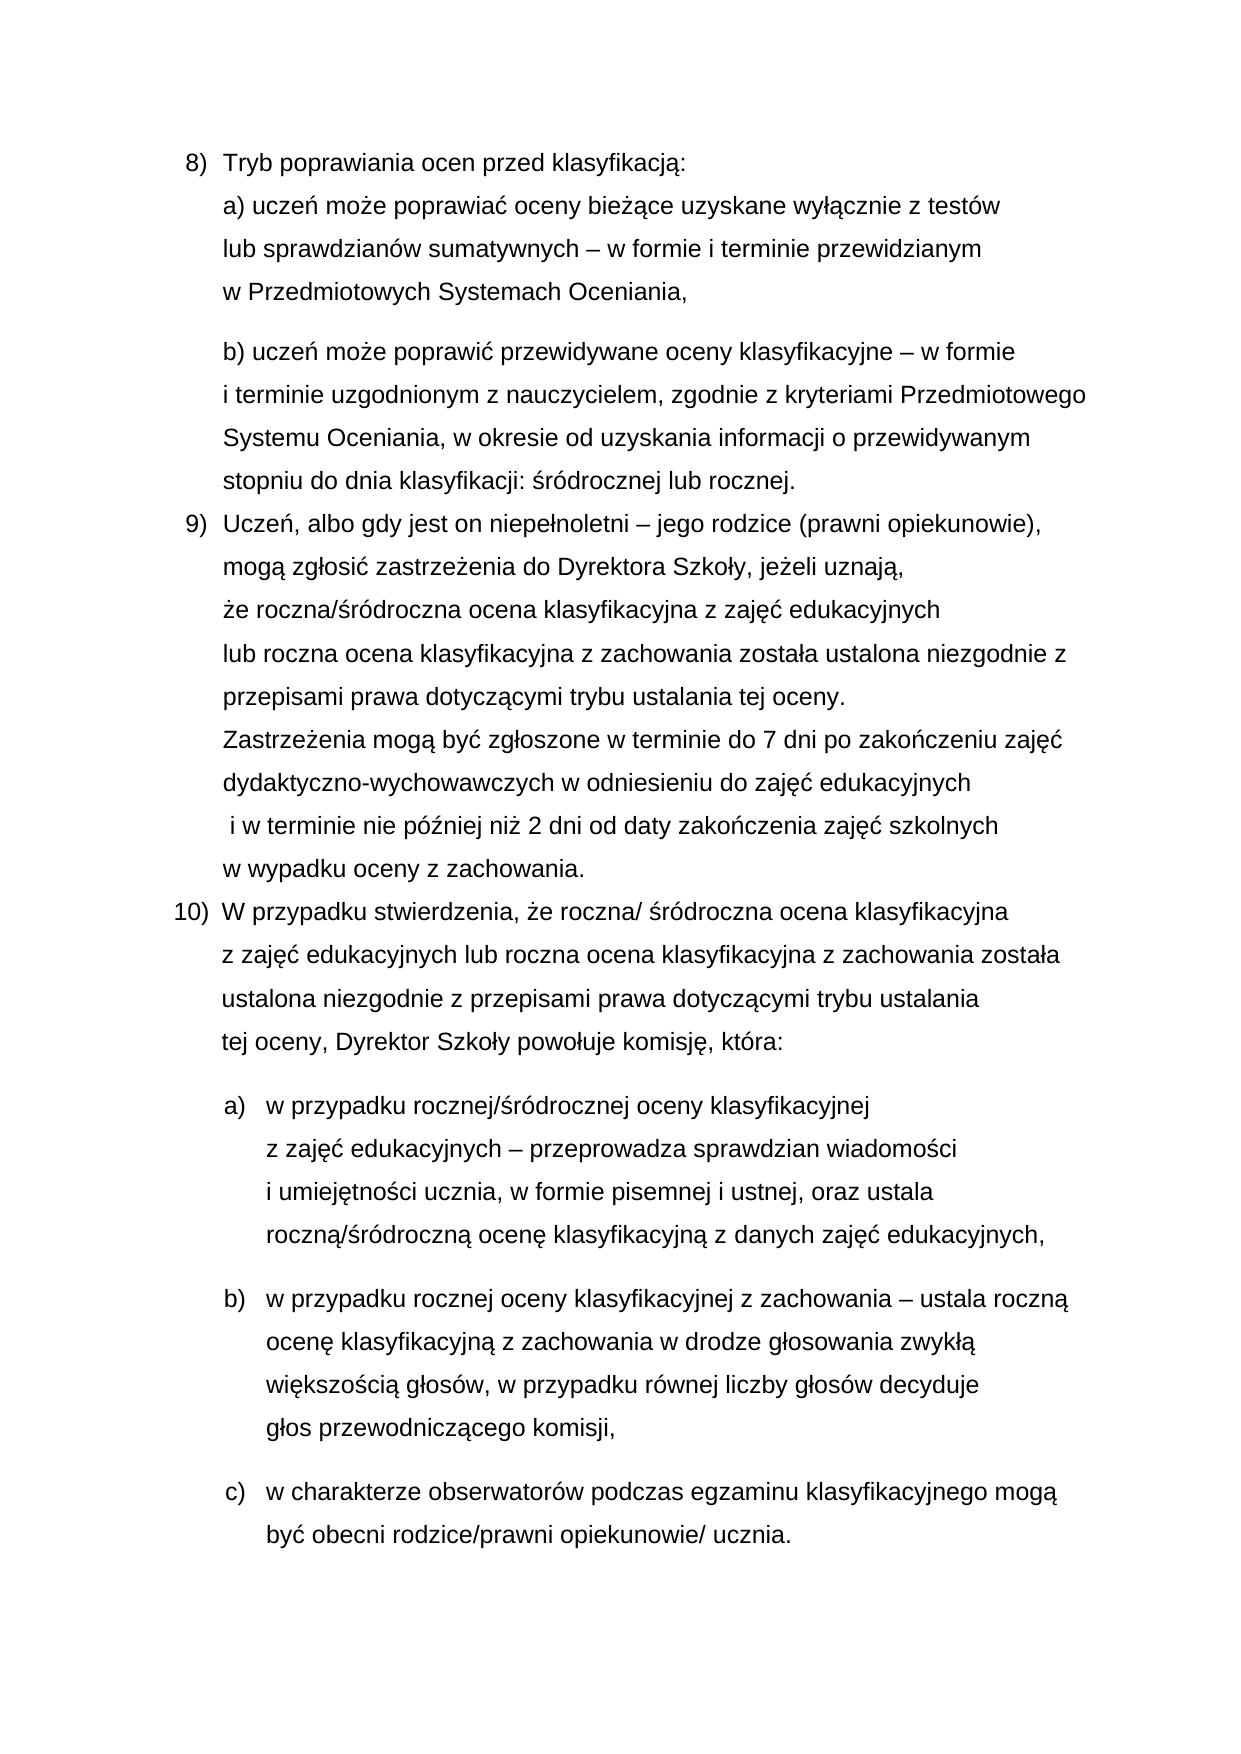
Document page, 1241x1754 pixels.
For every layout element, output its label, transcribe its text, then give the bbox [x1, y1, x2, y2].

list w przypadku rocznej/śródrocznej oceny klasyfikacyjnej z zajęć edukacyjnych – przeprowadza sprawdzian wiadomości i umiejętności ucznia, w formie pisemnej i ustnej, oraz ustala roczną/śródroczną ocenę klasyfikacyjną z danych zajęć edukacyjnych, [246, 1091, 1093, 1249]
list w przypadku rocznej oceny klasyfikacyjnej z zachowania – ustala roczną ocenę klasyfikacyjną z zachowania w drodze głosowania zwykłą większością głosów, w przypadku równej liczby głosów decyduje głos przewodniczącego komisji, [246, 1284, 1093, 1442]
list Uczeń, albo gdy jest on niepełnoletni – jego rodzice (prawni opiekunowie), mogą zgłosić zastrzeżenia do Dyrektora Szkoły, jeżeli uznają, że roczna/śródroczna ocena klasyfikacyjna z zajęć edukacyjnych lub roczna ocena klasyfikacyjna z zachowania została ustalona niezgodnie z przepisami prawa dotyczącymi trybu ustalania tej oceny. Zastrzeżenia mogą być zgłoszone w terminie do 7 dni po zakończeniu zajęć dydaktyczno-wychowawczych w odniesieniu do zajęć edukacyjnych i w terminie nie później niż 2 dni od daty zakończenia zajęć szkolnych w wypadku oceny z zachowania. [185, 509, 1093, 883]
list w charakterze obserwatorów podczas egzaminu klasyfikacyjnego mogą być obecni rodzice/prawni opiekunowie/ ucznia. [246, 1477, 1093, 1549]
list a) uczeń może poprawiać oceny bieżące uzyskane wyłącznie z testów lub sprawdzianów sumatywnych – w formie i terminie przewidzianym w Przedmiotowych Systemach Oceniania, [223, 191, 1093, 306]
list W przypadku stwierdzenia, że roczna/ śródroczna ocena klasyfikacyjna z zajęć edukacyjnych lub roczna ocena klasyfikacyjna z zachowania została ustalona niezgodnie z przepisami prawa dotyczącymi trybu ustalania tej oceny, Dyrektor Szkoły powołuje komisję, która: [173, 897, 1093, 1056]
text b) uczeń może poprawić przewidywane oceny klasyfikacyjne – w formie i terminie uzgodnionym z nauczycielem, zgodnie z kryteriami Przedmiotowego Systemu Oceniania, w okresie od uzyskania informacji o przewidywanym stopniu do dnia klasyfikacji: śródrocznej lub rocznej. [223, 337, 1093, 495]
list Tryb poprawiania ocen przed klasyfikacją: [185, 148, 1093, 176]
